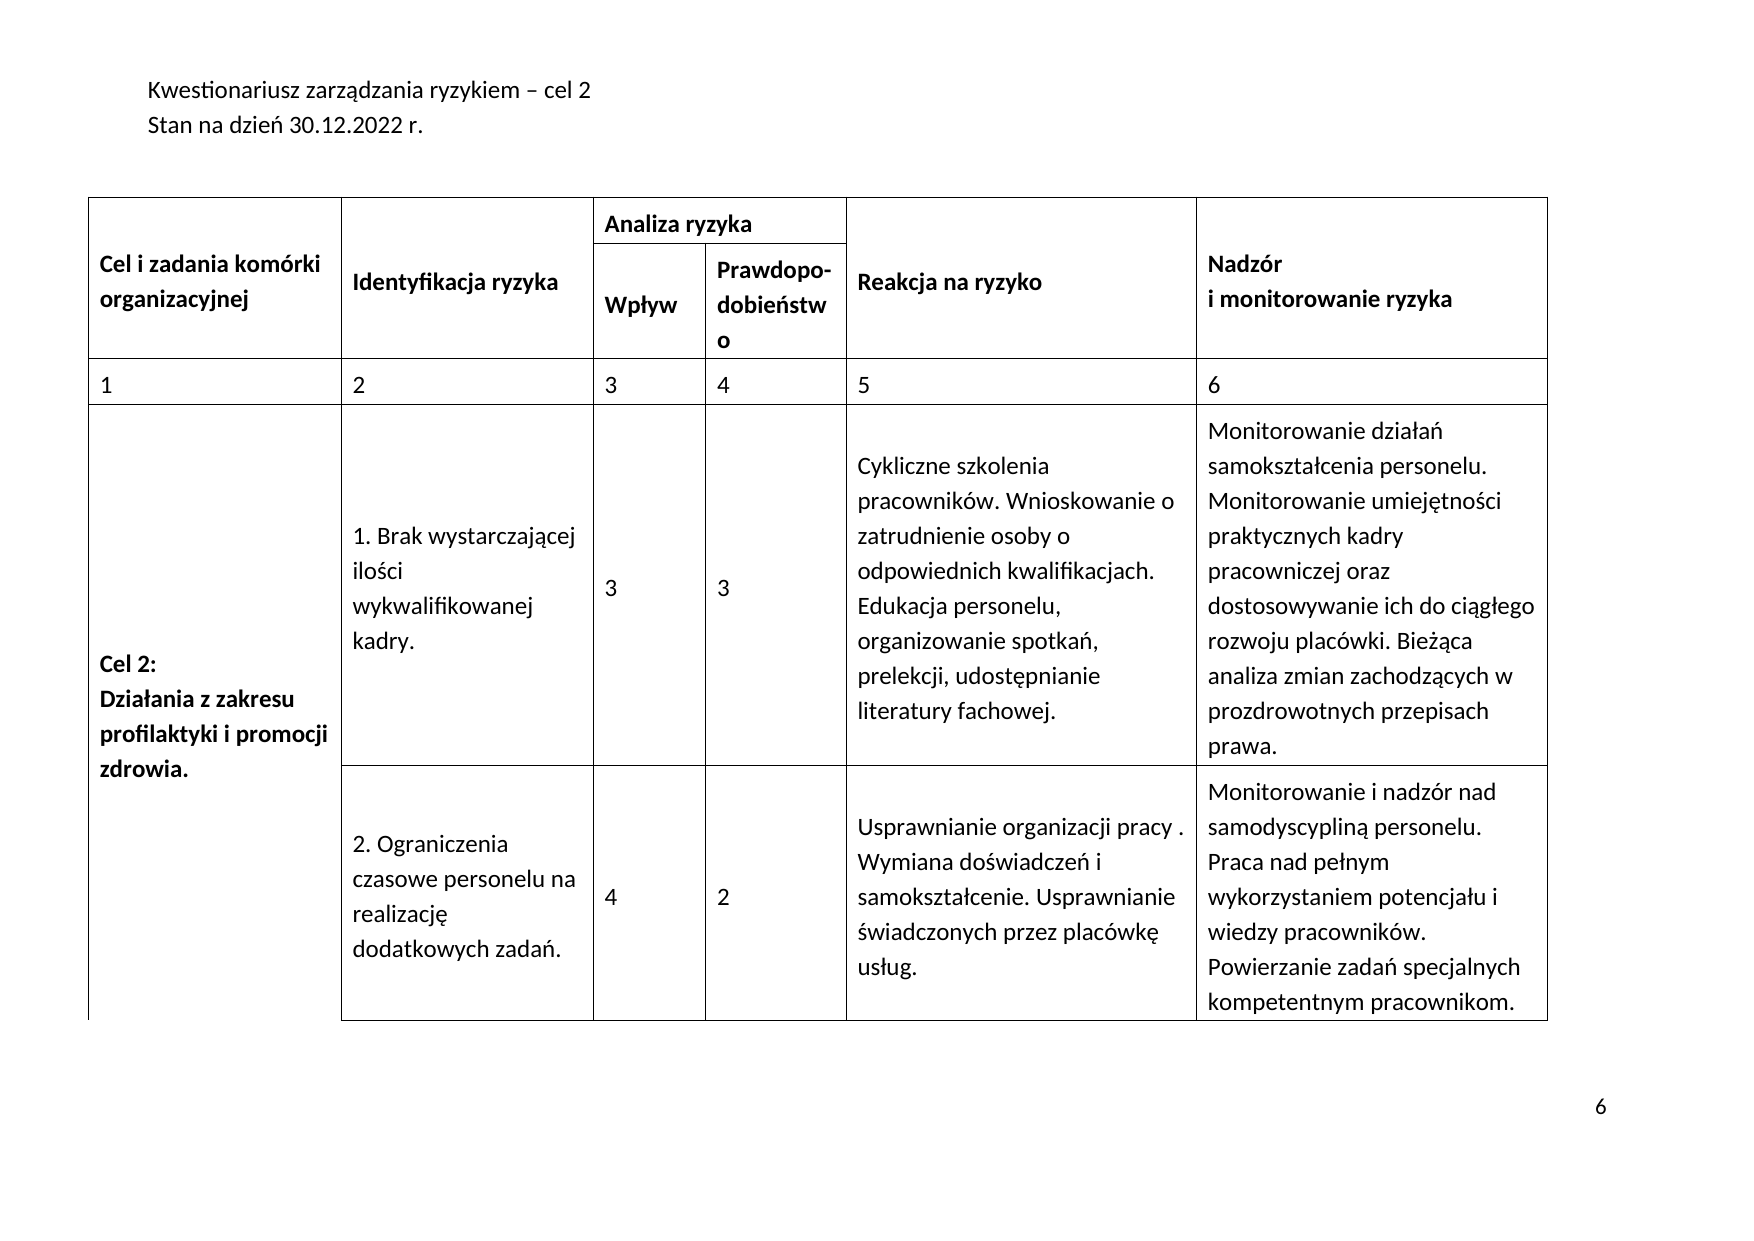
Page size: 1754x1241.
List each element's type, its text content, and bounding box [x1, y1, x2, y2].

table_header Cel i zadania komórki organizacyjnej [89, 198, 341, 358]
table_cell 6 [1197, 359, 1547, 404]
table_cell 2. Ograniczenia czasowe personelu na realizację dodatkowych zadań. [342, 766, 593, 1020]
table_cell Prawdopo-dobieństwo [706, 244, 846, 358]
table_cell Wpływ [594, 244, 705, 358]
table_cell 1. Brak wystarczającej ilości wykwalifikowanej kadry. [342, 405, 593, 765]
table_cell Monitorowanie i nadzór nad samodyscypliną personelu. Praca nad pełnym wykorzystaniem potencjału i wiedzy pracowników. Powierzanie zadań specjalnych kompetentnym pracownikom. [1197, 766, 1547, 1020]
table_header Nadzór i monitorowanie ryzyka [1197, 198, 1547, 358]
table_cell 3 [594, 359, 705, 404]
table_cell 4 [594, 766, 705, 1020]
table_cell 3 [594, 405, 705, 765]
table_cell Cel 2: Działania z zakresu profilaktyki i promocji zdrowia. [89, 405, 341, 1020]
table_cell Cykliczne szkolenia pracowników. Wnioskowanie o zatrudnienie osoby o odpowiednich kwalifikacjach. Edukacja personelu, organizowanie spotkań, prelekcji, udostępnianie literatury fachowej. [847, 405, 1196, 765]
table_cell 3 [706, 405, 846, 765]
table_cell 4 [706, 359, 846, 404]
subtitle Kwestionariusz zarządzania ryzykiem – cel 2 Stan na dzień 30.12.2022 r. [148, 74, 1606, 175]
table_header Identyfikacja ryzyka [342, 198, 593, 358]
table_cell 2 [342, 359, 593, 404]
table_header Reakcja na ryzyko [847, 198, 1196, 358]
table_cell 1 [89, 359, 341, 404]
table_cell 2 [706, 766, 846, 1020]
table_cell Monitorowanie działań samokształcenia personelu. Monitorowanie umiejętności praktycznych kadry pracowniczej oraz dostosowywanie ich do ciągłego rozwoju placówki. Bieżąca analiza zmian zachodzących w prozdrowotnych przepisach prawa. [1197, 405, 1547, 765]
table_header Analiza ryzyka [594, 198, 846, 242]
table_cell 5 [847, 359, 1196, 404]
table_cell Usprawnianie organizacji pracy . Wymiana doświadczeń i samokształcenie. Usprawnianie świadczonych przez placówkę usług. [847, 766, 1196, 1020]
